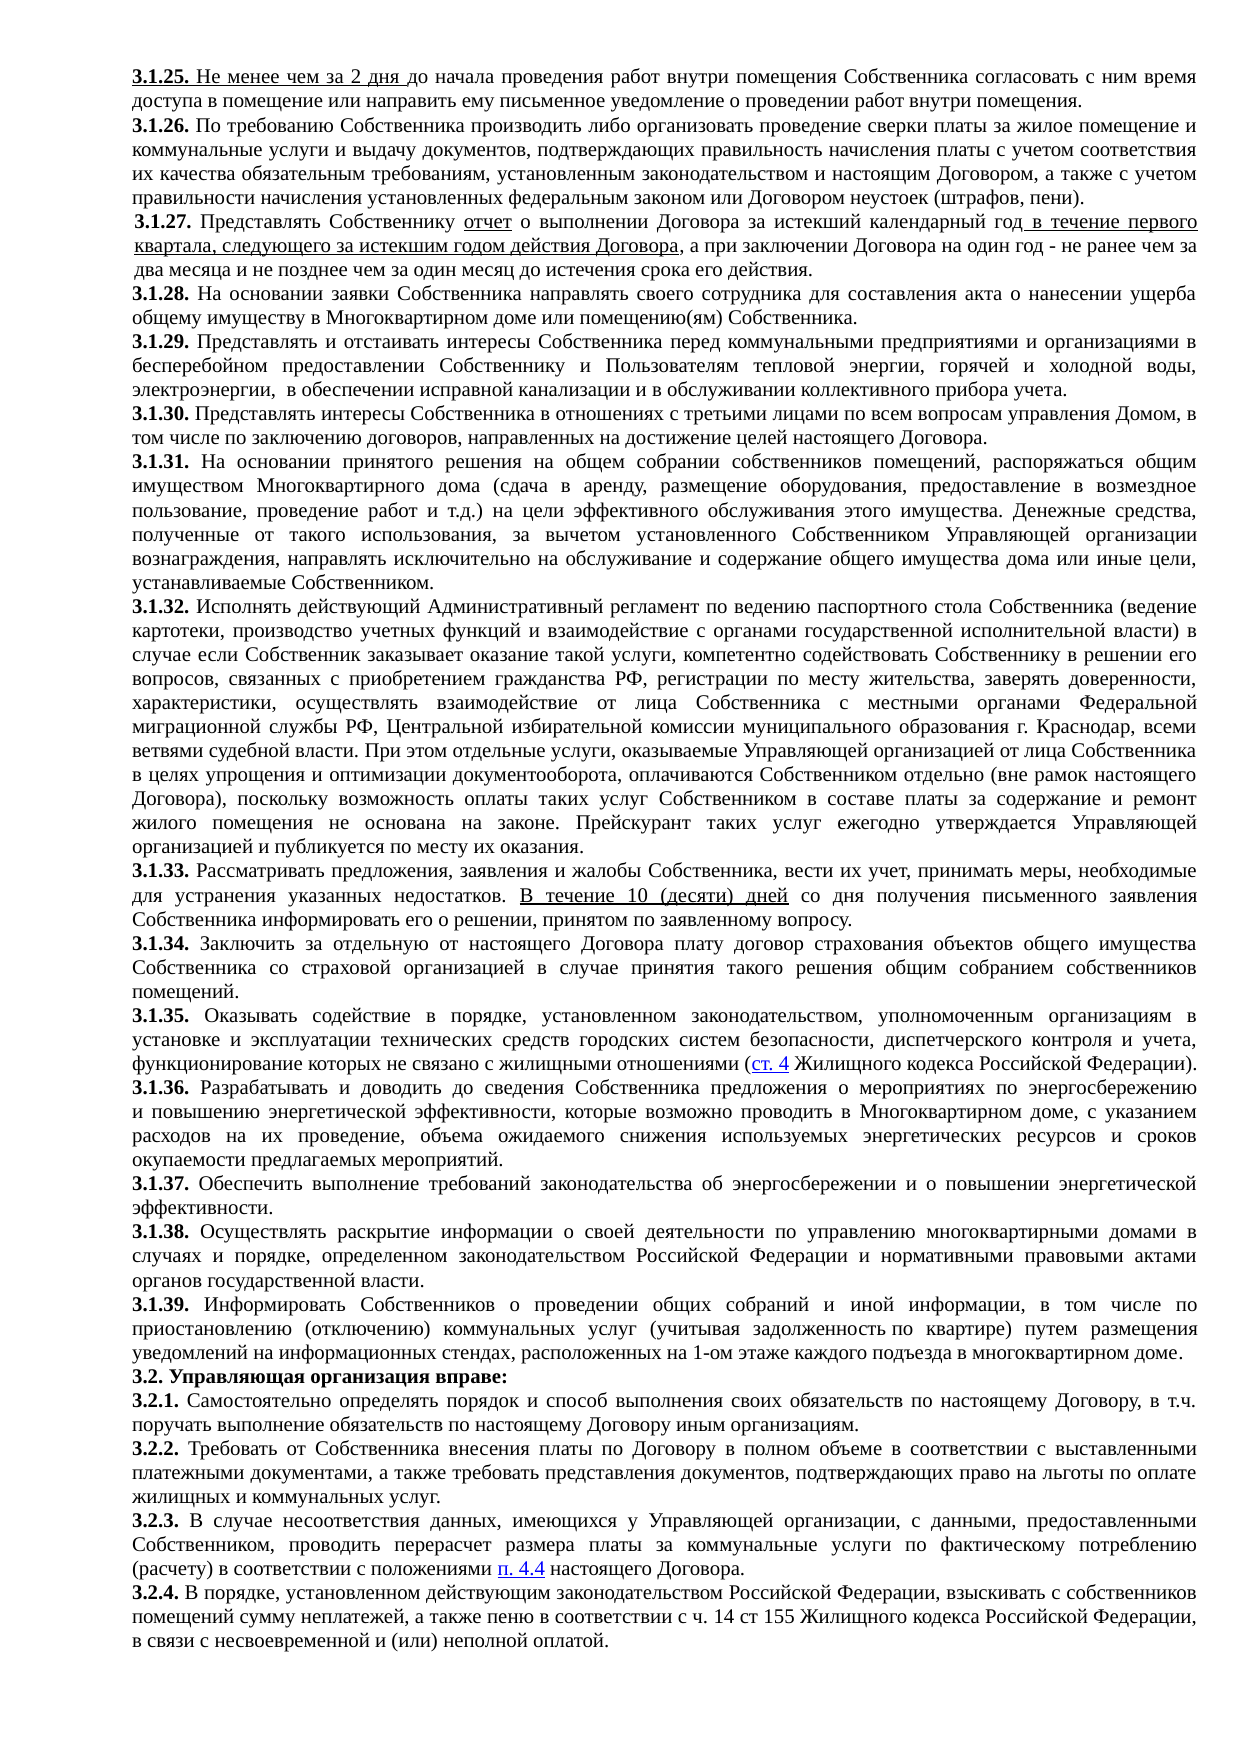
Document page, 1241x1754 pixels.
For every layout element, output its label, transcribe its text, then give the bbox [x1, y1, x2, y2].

text 3.1.27. Представлять Собственнику отчет о выполнении Договора за истекший календарный год в течение первого квартала, следующего за истекшим годом действия Договора, а при заключении Договора на один год - не ранее чем за два месяца и не позднее чем за один месяц до истечения срока его действия. [134, 209, 1198, 281]
text 3.2.3. В случае несоответствия данных, имеющихся у Управляющей организации, с данными, предоставленными Собственником, проводить перерасчет размера платы за коммунальные услуги по фактическому потреблению (расчету) в соответствии с положениями п. 4.4 настоящего Договора. [132, 1508, 1198, 1580]
text 3.1.37. Обеспечить выполнение требований законодательства об энергосбережении и о повышении энергетической эффективности. [132, 1171, 1198, 1219]
text 3.1.35. Оказывать содействие в порядке, установленном законодательством, уполномоченным организациям в установке и эксплуатации технических средств городских систем безопасности, диспетчерского контроля и учета, функционирование которых не связано с жилищными отношениями (ст. 4 Жилищного кодекса Российской Федерации). [132, 1003, 1198, 1075]
text 3.1.39. Информировать Собственников о проведении общих собраний и иной информации, в том числе по приостановлению (отключению) коммунальных услуг (учитывая задолженность по квартире) путем размещения уведомлений на информационных стендах, расположенных на 1-ом этаже каждого подъезда в многоквартирном доме. [132, 1292, 1198, 1364]
text 3.1.31. На основании принятого решения на общем собрании собственников помещений, распоряжаться общим имуществом Многоквартирного дома (сдача в аренду, размещение оборудования, предоставление в возмездное пользование, проведение работ и т.д.) на цели эффективного обслуживания этого имущества. Денежные средства, полученные от такого использования, за вычетом установленного Собственником Управляющей организации вознаграждения, направлять исключительно на обслуживание и содержание общего имущества дома или иные цели, устанавливаемые Собственником. [132, 449, 1198, 594]
text 3.2.2. Требовать от Собственника внесения платы по Договору в полном объеме в соответствии с выставленными платежными документами, а также требовать представления документов, подтверждающих право на льготы по оплате жилищных и коммунальных услуг. [132, 1436, 1198, 1508]
text 3.1.32. Исполнять действующий Административный регламент по ведению паспортного стола Собственника (ведение картотеки, производство учетных функций и взаимодействие с органами государственной исполнительной власти) в случае если Собственник заказывает оказание такой услуги, компетентно содействовать Собственнику в решении его вопросов, связанных с приобретением гражданства РФ, регистрации по месту жительства, заверять доверенности, характеристики, осуществлять взаимодействие от лица Собственника с местными органами Федеральной миграционной службы РФ, Центральной избирательной комиссии муниципального образования г. Краснодар, всеми ветвями судебной власти. При этом отдельные услуги, оказываемые Управляющей организацией от лица Собственника в целях упрощения и оптимизации документооборота, оплачиваются Собственником отдельно (вне рамок настоящего Договора), поскольку возможность оплаты таких услуг Собственником в составе платы за содержание и ремонт жилого помещения не основана на законе. Прейскурант таких услуг ежегодно утверждается Управляющей организацией и публикуется по месту их оказания. [132, 594, 1198, 858]
text 3.1.26. По требованию Собственника производить либо организовать проведение сверки платы за жилое помещение и коммунальные услуги и выдачу документов, подтверждающих правильность начисления платы с учетом соответствия их качества обязательным требованиям, установленным законодательством и настоящим Договором, а также с учетом правильности начисления установленных федеральным законом или Договором неустоек (штрафов, пени). [132, 112, 1198, 209]
text 3.2.1. Самостоятельно определять порядок и способ выполнения своих обязательств по настоящему Договору, в т.ч. поручать выполнение обязательств по настоящему Договору иным организациям. [132, 1388, 1198, 1436]
text 3.1.38. Осуществлять раскрытие информации о своей деятельности по управлению многоквартирными домами в случаях и порядке, определенном законодательством Российской Федерации и нормативными правовыми актами органов государственной власти. [132, 1219, 1198, 1292]
text 3.1.29. Представлять и отстаивать интересы Собственника перед коммунальными предприятиями и организациями в бесперебойном предоставлении Собственнику и Пользователям тепловой энергии, горячей и холодной воды, электроэнергии, в обеспечении исправной канализации и в обслуживании коллективного прибора учета. [132, 329, 1198, 401]
text 3.1.33. Рассматривать предложения, заявления и жалобы Собственника, вести их учет, принимать меры, необходимые для устранения указанных недостатков. В течение 10 (десяти) дней со дня получения письменного заявления Собственника информировать его о решении, принятом по заявленному вопросу. [132, 858, 1198, 931]
text 3.1.28. На основании заявки Собственника направлять своего сотрудника для составления акта о нанесении ущерба общему имуществу в Многоквартирном доме или помещению(ям) Собственника. [132, 281, 1198, 329]
text 3.1.36. Разрабатывать и доводить до сведения Собственника предложения о мероприятиях по энергосбережению и повышению энергетической эффективности, которые возможно проводить в Многоквартирном доме, с указанием расходов на их проведение, объема ожидаемого снижения используемых энергетических ресурсов и сроков окупаемости предлагаемых мероприятий. [132, 1075, 1198, 1171]
text 3.1.34. Заключить за отдельную от настоящего Договора плату договор страхования объектов общего имущества Собственника со страховой организацией в случае принятия такого решения общим собранием собственников помещений. [132, 931, 1198, 1003]
text 3.2. Управляющая организация вправе: [132, 1364, 1198, 1388]
text 3.1.25. Не менее чем за 2 дня до начала проведения работ внутри помещения Собственника согласовать с ним время доступа в помещение или направить ему письменное уведомление о проведении работ внутри помещения. [132, 64, 1198, 112]
text 3.2.4. В порядке, установленном действующим законодательством Российской Федерации, взыскивать с собственников помещений сумму неплатежей, а также пеню в соответствии с ч. 14 ст 155 Жилищного кодекса Российской Федерации, в связи с несвоевременной и (или) неполной оплатой. [132, 1580, 1198, 1652]
text 3.1.30. Представлять интересы Собственника в отношениях с третьими лицами по всем вопросам управления Домом, в том числе по заключению договоров, направленных на достижение целей настоящего Договора. [132, 401, 1198, 449]
